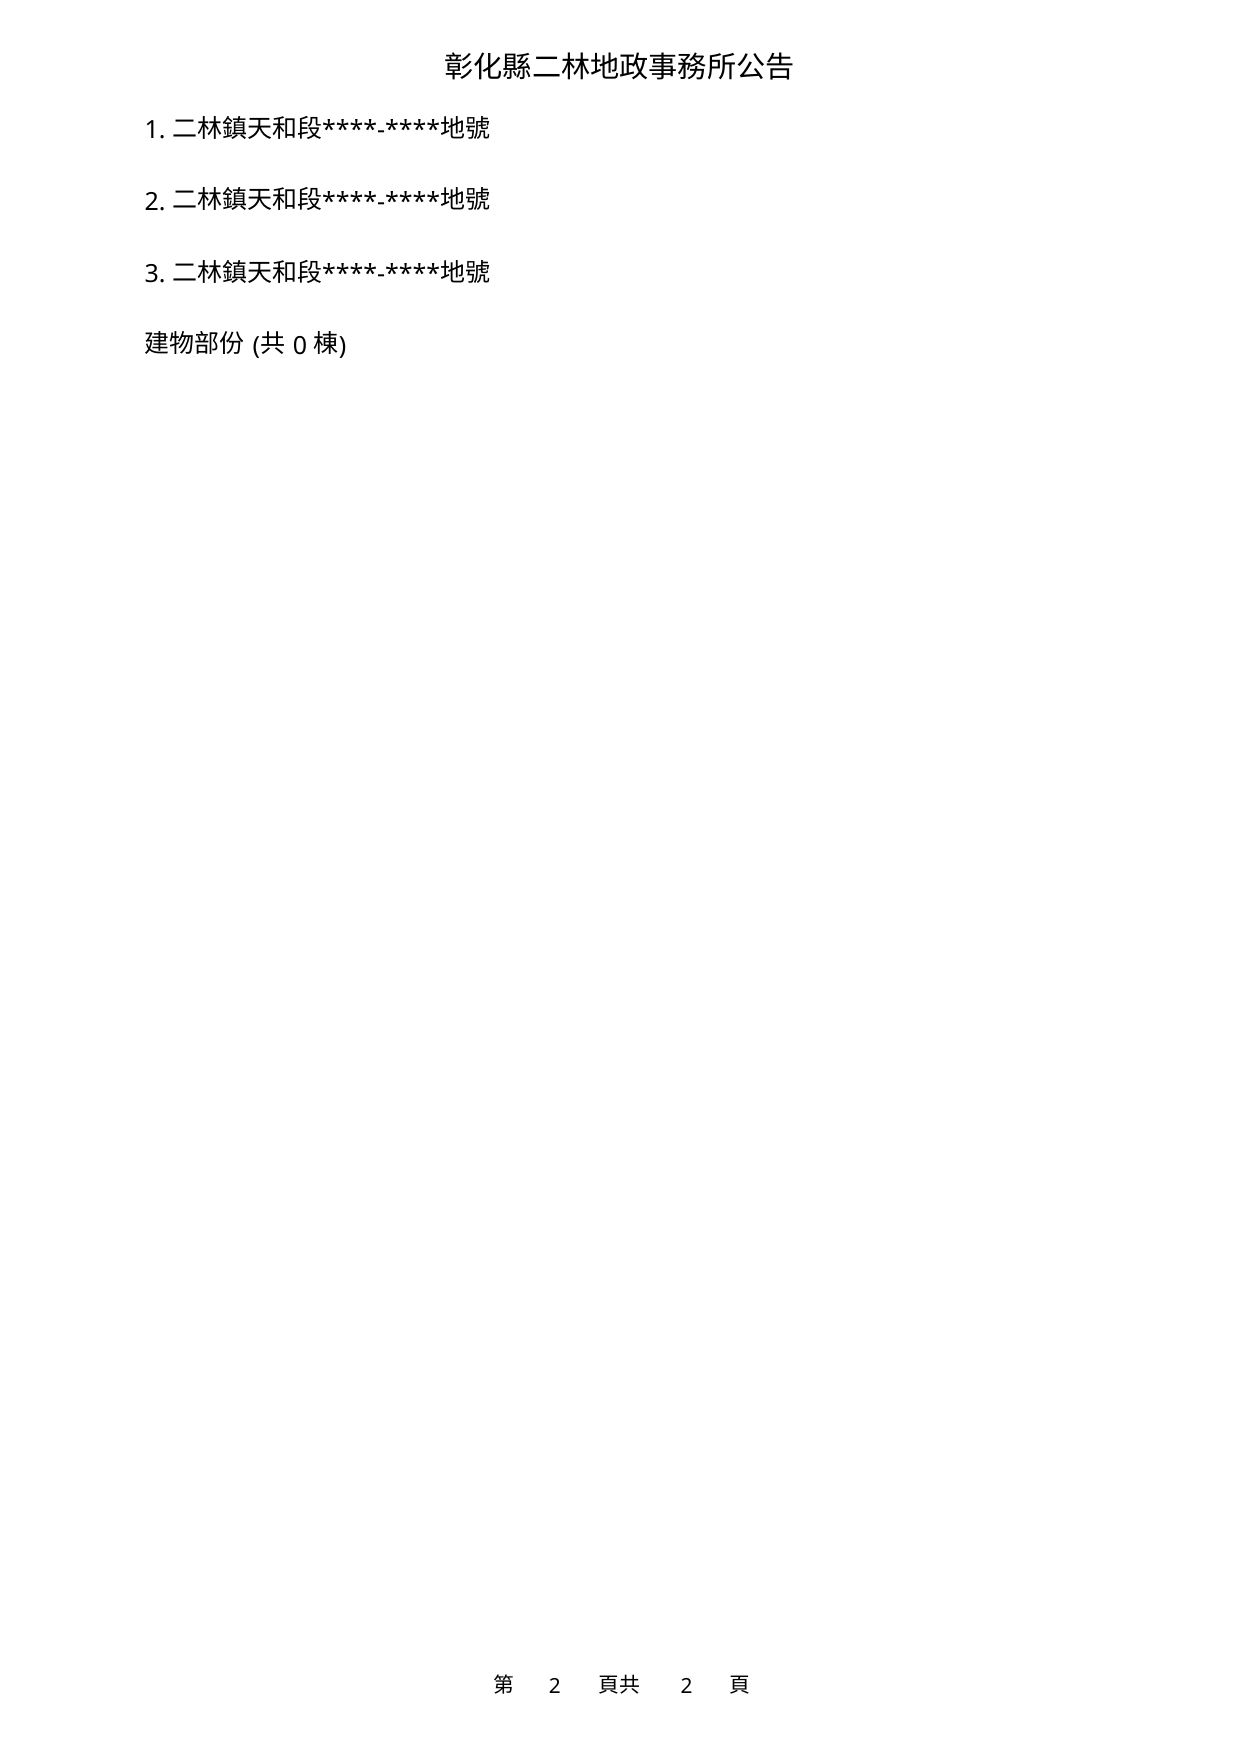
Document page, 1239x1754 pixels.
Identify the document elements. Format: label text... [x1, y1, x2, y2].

table_header [62, 0, 483, 41]
table_cell [1177, 383, 1239, 1665]
table_cell [760, 1665, 1177, 1705]
table_cell [0, 1665, 62, 1705]
table_cell [0, 95, 62, 166]
table_cell [0, 383, 62, 1665]
table_cell [760, 383, 1177, 1665]
table_header [653, 0, 719, 41]
table_cell 3. 二林鎮天和段****-****地號 [62, 239, 1177, 310]
table_cell 1. 二林鎮天和段****-****地號 [62, 95, 1177, 166]
table_header [720, 0, 760, 41]
table_cell [0, 310, 62, 382]
table_cell [0, 166, 62, 238]
table_cell [524, 383, 585, 1665]
table_cell [720, 383, 760, 1665]
table_cell [62, 383, 483, 1665]
table_header [0, 0, 62, 41]
table_cell [1177, 1665, 1239, 1705]
table_cell [1177, 166, 1239, 238]
table_cell [1177, 239, 1239, 310]
table_cell [0, 239, 62, 310]
table_cell 2 [653, 1665, 719, 1705]
table_header [1177, 0, 1239, 41]
table_cell 彰化縣二林地政事務所公告 [62, 41, 1177, 94]
table_cell 2 [524, 1665, 585, 1705]
table_header [483, 0, 523, 41]
table_cell 建物部份 (共 0 棟) [62, 310, 1177, 382]
table_cell [1177, 41, 1239, 94]
table_header [524, 0, 585, 41]
table_cell 2. 二林鎮天和段****-****地號 [62, 166, 1177, 238]
table_cell [62, 1665, 483, 1705]
table_header [760, 0, 1177, 41]
table_cell 頁 [720, 1665, 760, 1705]
table_cell [1177, 95, 1239, 166]
table_cell 第 [483, 1665, 523, 1705]
table_header [585, 0, 653, 41]
table_cell [585, 383, 653, 1665]
table_cell [653, 383, 719, 1665]
table_cell 頁共 [585, 1665, 653, 1705]
table_cell [1177, 310, 1239, 382]
table_cell [483, 383, 523, 1665]
table_cell [0, 41, 62, 94]
